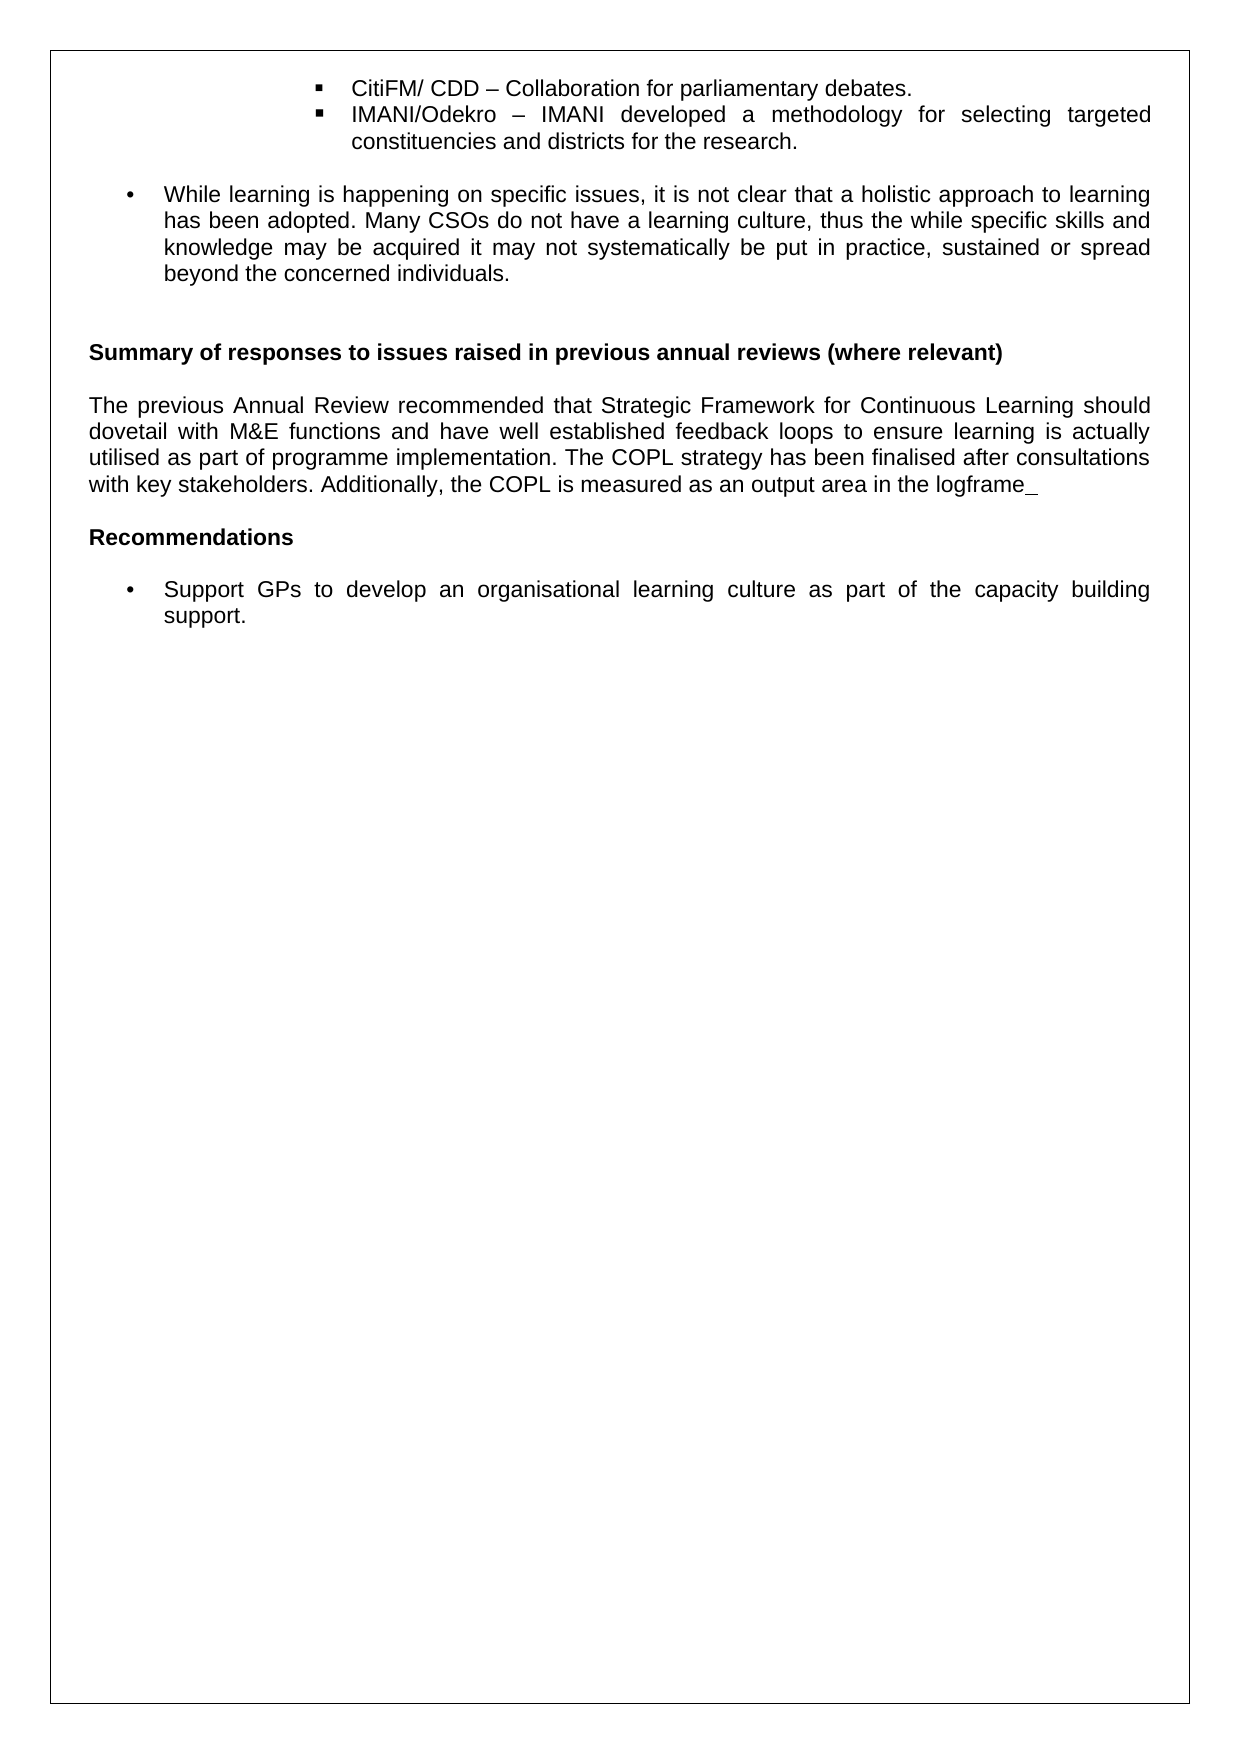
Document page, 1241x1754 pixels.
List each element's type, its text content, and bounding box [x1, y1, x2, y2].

text Recommendations [89, 523, 1152, 550]
list While learning is happening on specific issues, it is not clear that a holistic approach to learning has been adopted. Many CSOs do not have a learning culture, thus the while specific skills and knowledge may be acquired it may not systematically be put in practice, sustained or spread beyond the concerned individuals. [126, 181, 1152, 286]
list Support GPs to develop an organisational learning culture as part of the capacity building support. [126, 576, 1152, 629]
list IMANI/Odekro – IMANI developed a methodology for selecting targeted constituencies and districts for the research. [314, 101, 1152, 154]
text The previous Annual Review recommended that Strategic Framework for Continuous Learning should dovetail with M&E functions and have well established feedback loops to ensure learning is actually utilised as part of programme implementation. The COPL strategy has been finalised after consultations with key stakeholders. Additionally, the COPL is measured as an output area in the logframe [89, 392, 1152, 497]
text Summary of responses to issues raised in previous annual reviews (where relevant) [89, 339, 1152, 365]
list CitiFM/ CDD – Collaboration for parliamentary debates. [314, 75, 1152, 101]
